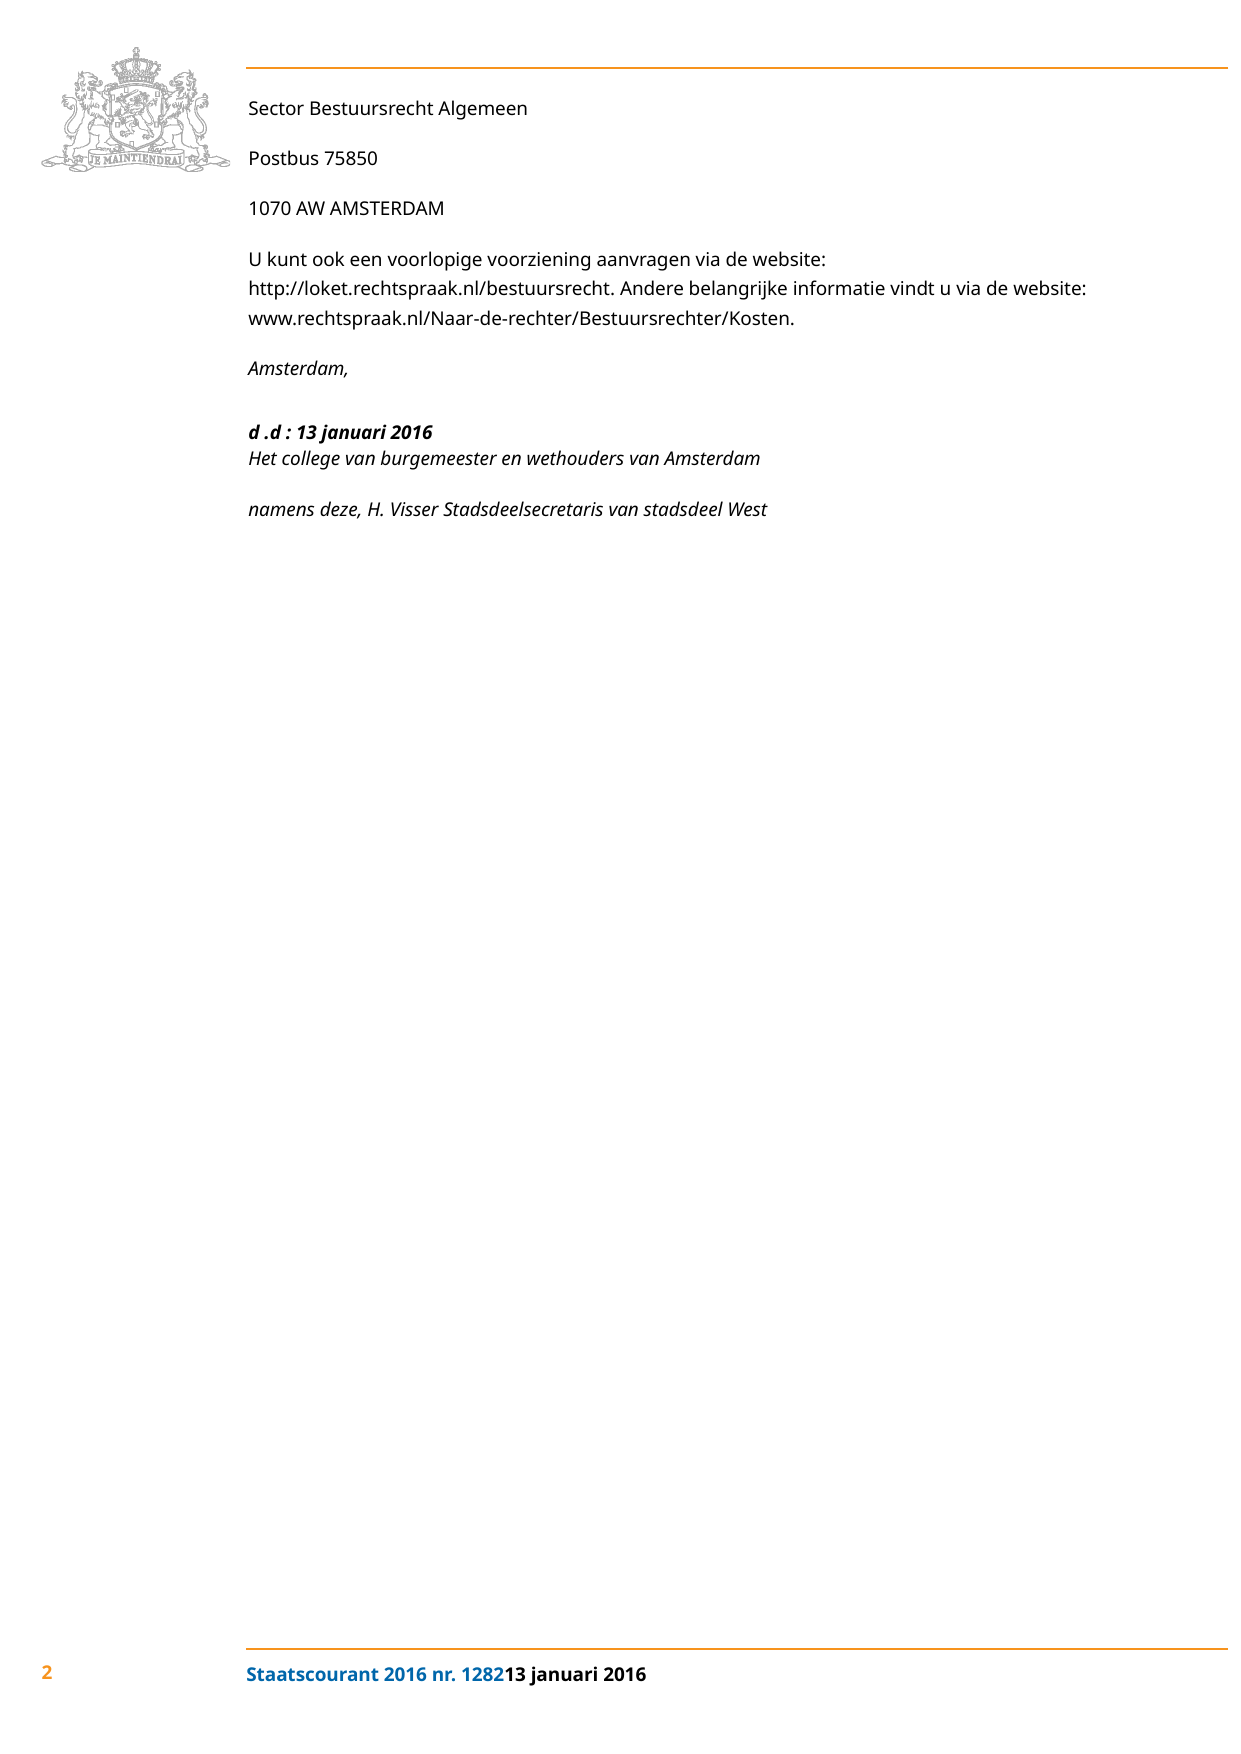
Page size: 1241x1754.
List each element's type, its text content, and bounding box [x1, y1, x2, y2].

text 1070 AW AMSTERDAM [248, 196, 1152, 221]
text Het college van burgemeester en wethouders van Amsterdam [248, 445, 1152, 471]
text d .d : 13 januari 2016 [248, 419, 1152, 445]
text U kunt ook een voorlopige voorziening aanvragen via de website: http://loket.rechtspraak.nl/bestuursrecht. Andere belangrijke informatie vindt u via de website: www.rechtspraak.nl/Naar-de-rechter/Bestuursrechter/Kosten. [248, 246, 1152, 331]
text Sector Bestuursrecht Algemeen [248, 95, 1152, 121]
text Amsterdam, [248, 356, 1152, 381]
text namens deze, H. Visser Stadsdeelsecretaris van stadsdeel West [248, 496, 1152, 521]
picture [41, 47, 231, 172]
text Postbus 75850 [248, 145, 1152, 171]
